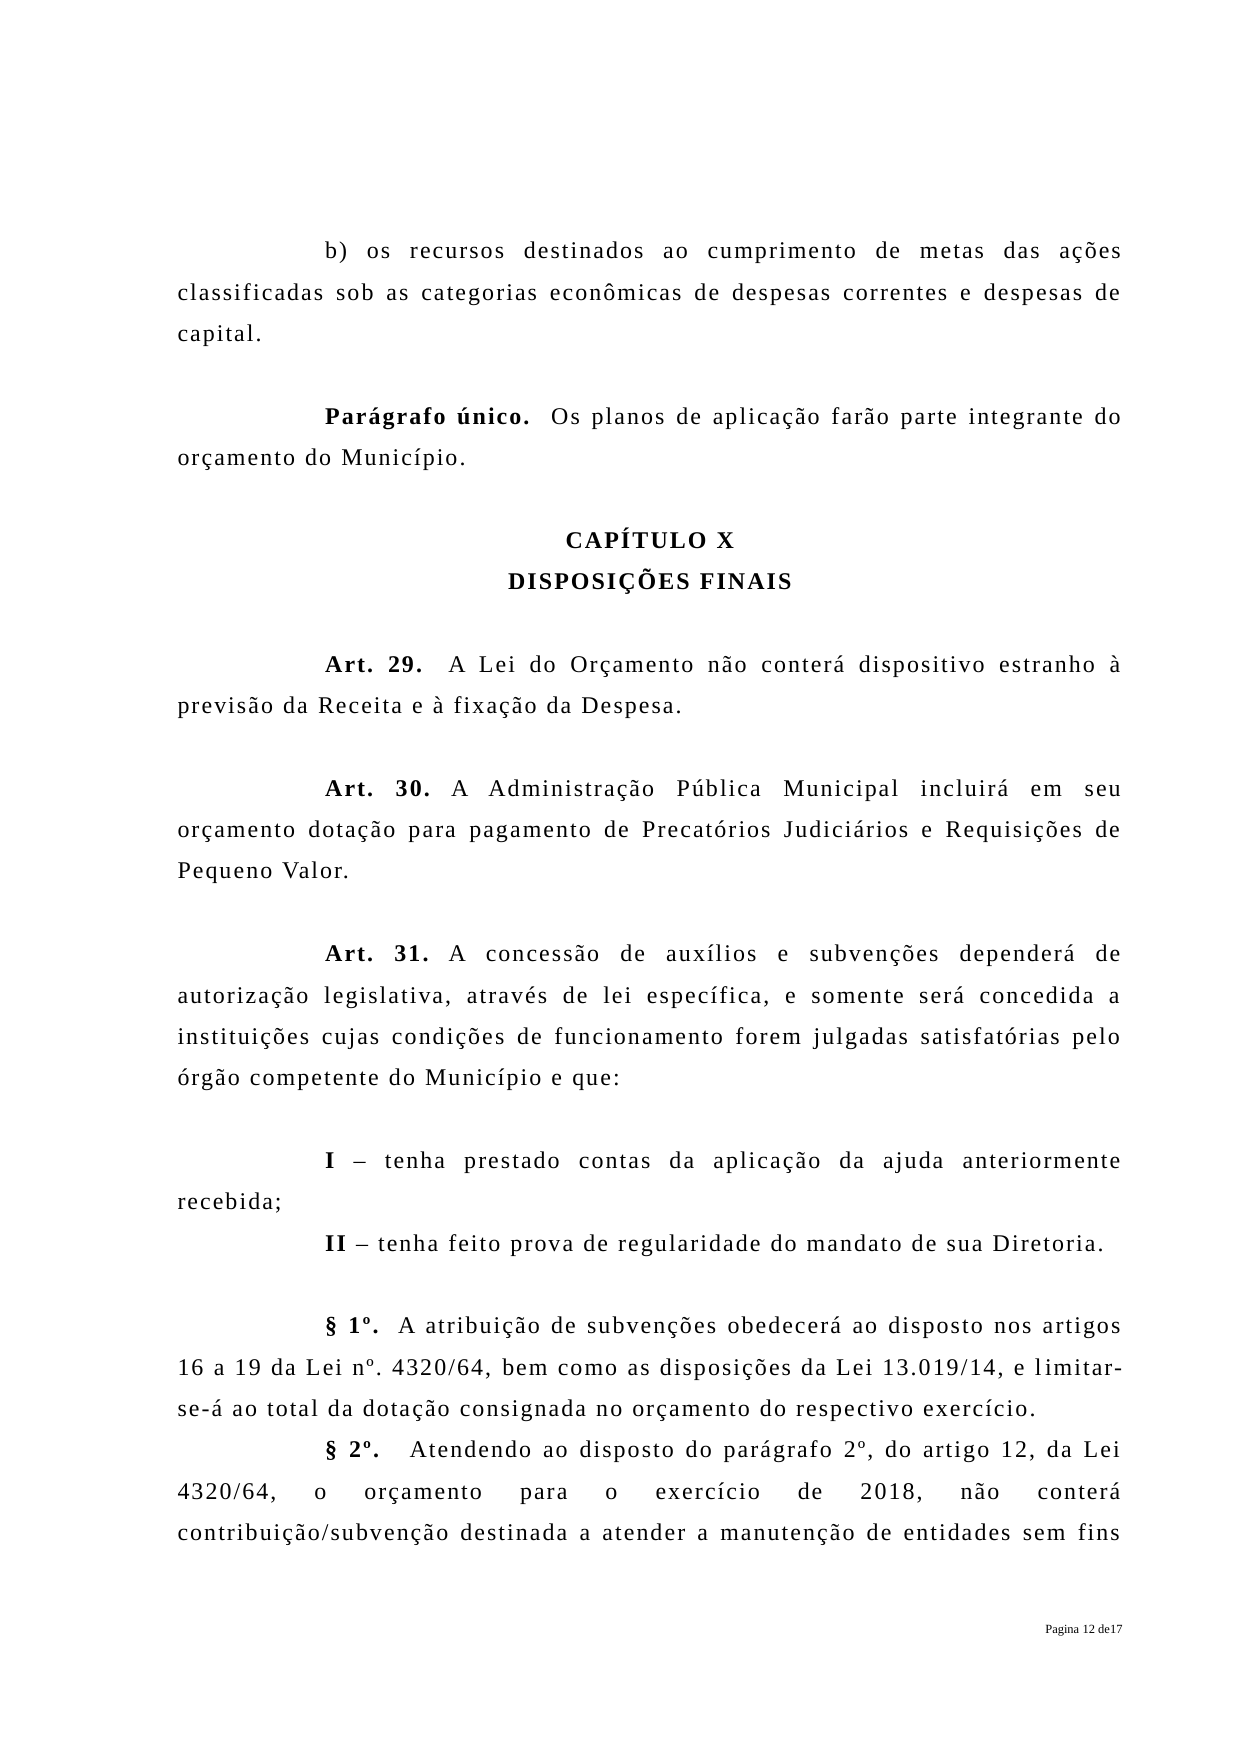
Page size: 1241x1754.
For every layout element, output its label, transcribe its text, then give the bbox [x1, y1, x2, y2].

text II – tenha feito prova de regularidade do mandato de sua Diretoria. [177, 1229, 1122, 1256]
text § 2º. Atendendo ao disposto do parágrafo 2º, do artigo 12, da Lei 4320/64, o orçamento para o exercício de 2018, não conterá contribuição/subvenção destinada a atender a manutenção de entidades sem fins [177, 1436, 1122, 1546]
text DISPOSIÇÕES FINAIS [177, 567, 1122, 595]
text § 1º. A atribuição de subvenções obedecerá ao disposto nos artigos 16 a 19 da Lei nº. 4320/64, bem como as disposições da Lei 13.019/14, e limitar-se-á ao total da dotação consignada no orçamento do respectivo exercício. [177, 1311, 1122, 1422]
text I – tenha prestado contas da aplicação da ajuda anteriormente recebida; [177, 1146, 1122, 1215]
text Art. 29. A Lei do Orçamento não conterá dispositivo estranho à previsão da Receita e à fixação da Despesa. [177, 650, 1122, 719]
text b) os recursos destinados ao cumprimento de metas das ações classificadas sob as categorias econômicas de despesas correntes e despesas de capital. [177, 236, 1122, 347]
text Art. 30. A Administração Pública Municipal incluirá em seu orçamento dotação para pagamento de Precatórios Judiciários e Requisições de Pequeno Valor. [177, 774, 1122, 884]
text Art. 31. A concessão de auxílios e subvenções dependerá de autorização legislativa, através de lei específica, e somente será concedida a instituições cujas condições de funcionamento forem julgadas satisfatórias pelo órgão competente do Município e que: [177, 939, 1122, 1091]
text Parágrafo único. Os planos de aplicação farão parte integrante do orçamento do Município. [177, 402, 1122, 471]
subtitle CAPÍTULO X [177, 526, 1122, 553]
